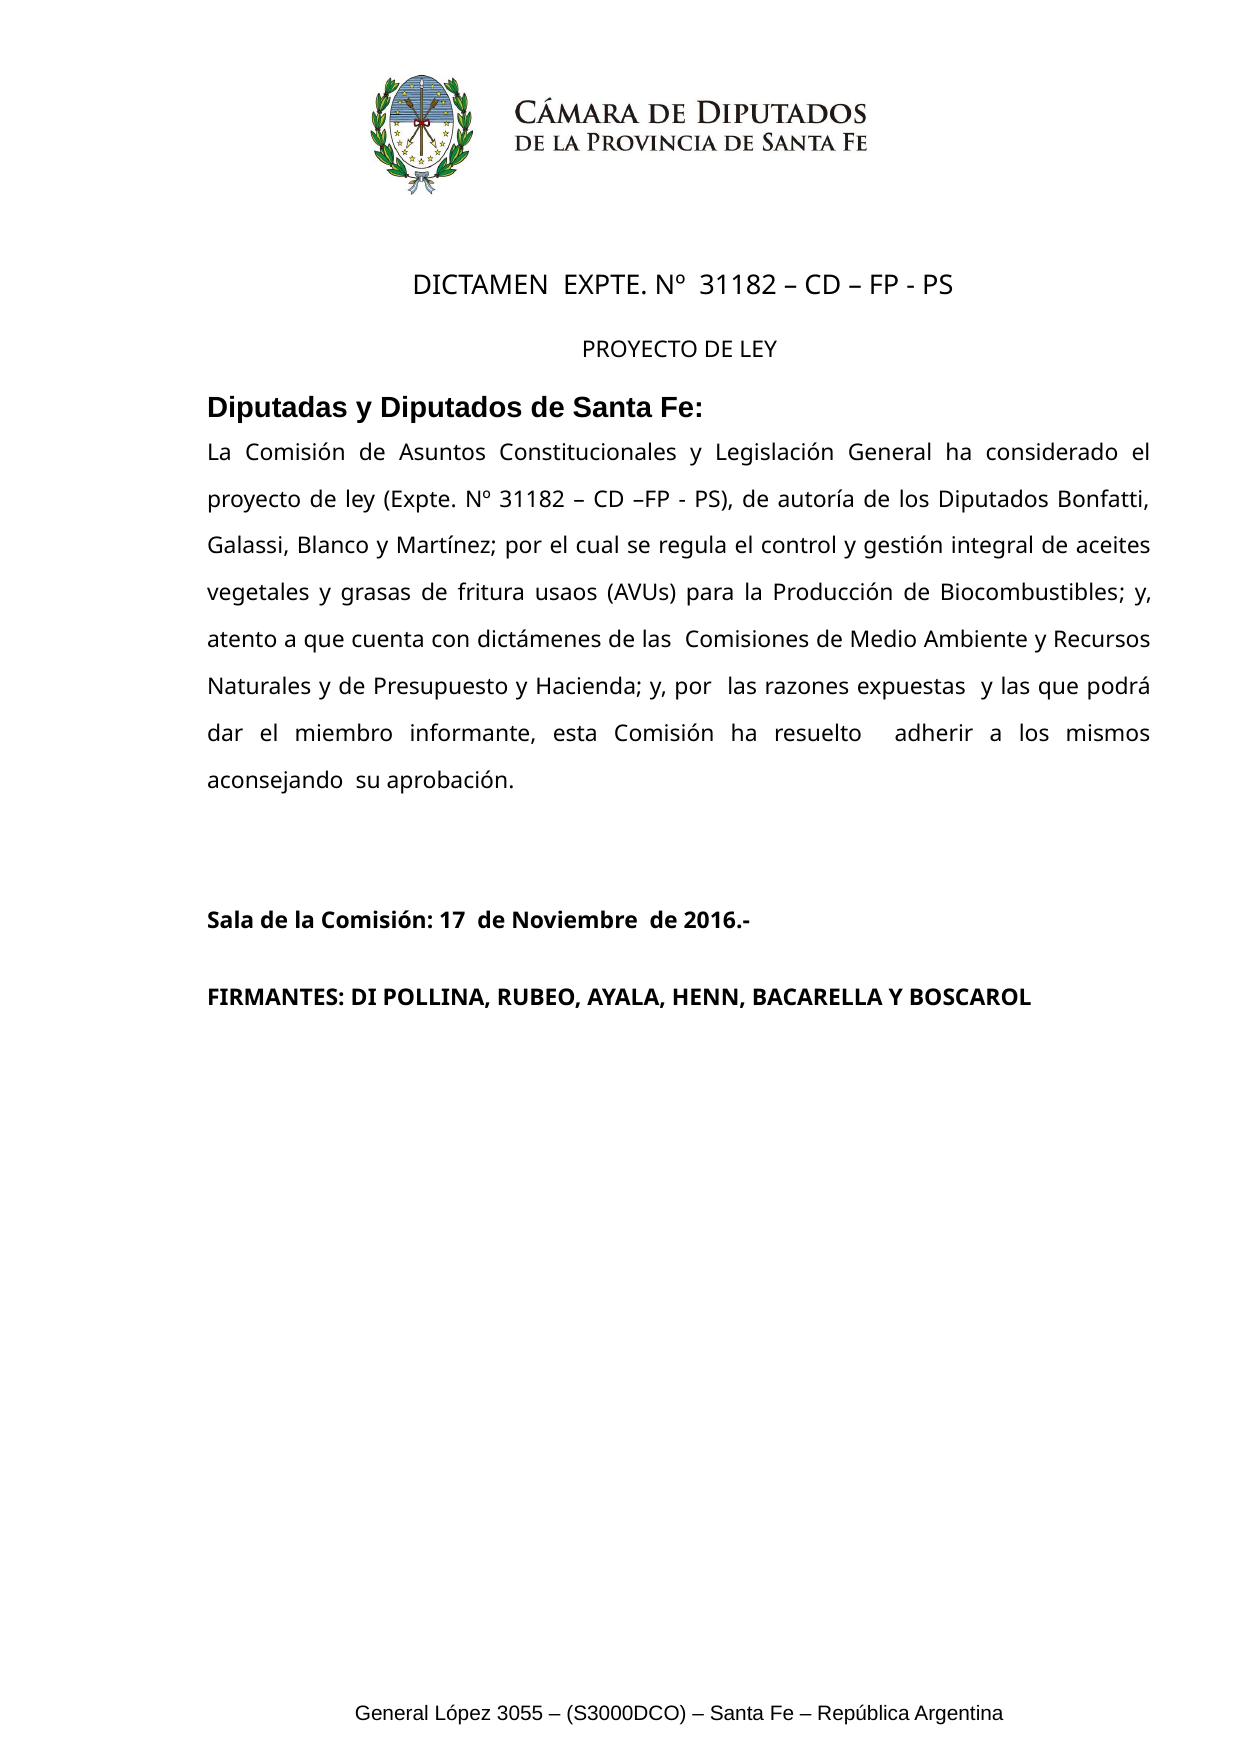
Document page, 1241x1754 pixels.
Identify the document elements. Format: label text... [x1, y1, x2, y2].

subtitle Diputadas y Diputados de Santa Fe: [207, 390, 1152, 423]
text PROYECTO DE LEY [207, 333, 1152, 365]
picture [370, 75, 867, 199]
text DICTAMEN EXPTE. Nº 31182 – CD – FP - PS [207, 265, 1152, 302]
text Sala de la Comisión: 17 de Noviembre de 2016.- [207, 904, 1152, 936]
text La Comisión de Asuntos Constitucionales y Legislación General ha considerado el proyecto de ley (Expte. Nº 31182 – CD –FP - PS), de autoría de los Diputados Bonfatti, Galassi, Blanco y Martínez; por el cual se regula el control y gestión integral de aceites vegetales y grasas de fritura usaos (AVUs) para la Producción de Biocombustibles; y, atento a que cuenta con dictámenes de las Comisiones de Medio Ambiente y Recursos Naturales y de Presupuesto y Hacienda; y, por las razones expuestas y las que podrá dar el miembro informante, esta Comisión ha resuelto adherir a los mismos aconsejando su aprobación. [207, 436, 1152, 795]
text FIRMANTES: DI POLLINA, RUBEO, AYALA, HENN, BACARELLA Y BOSCAROL [207, 981, 1152, 1012]
